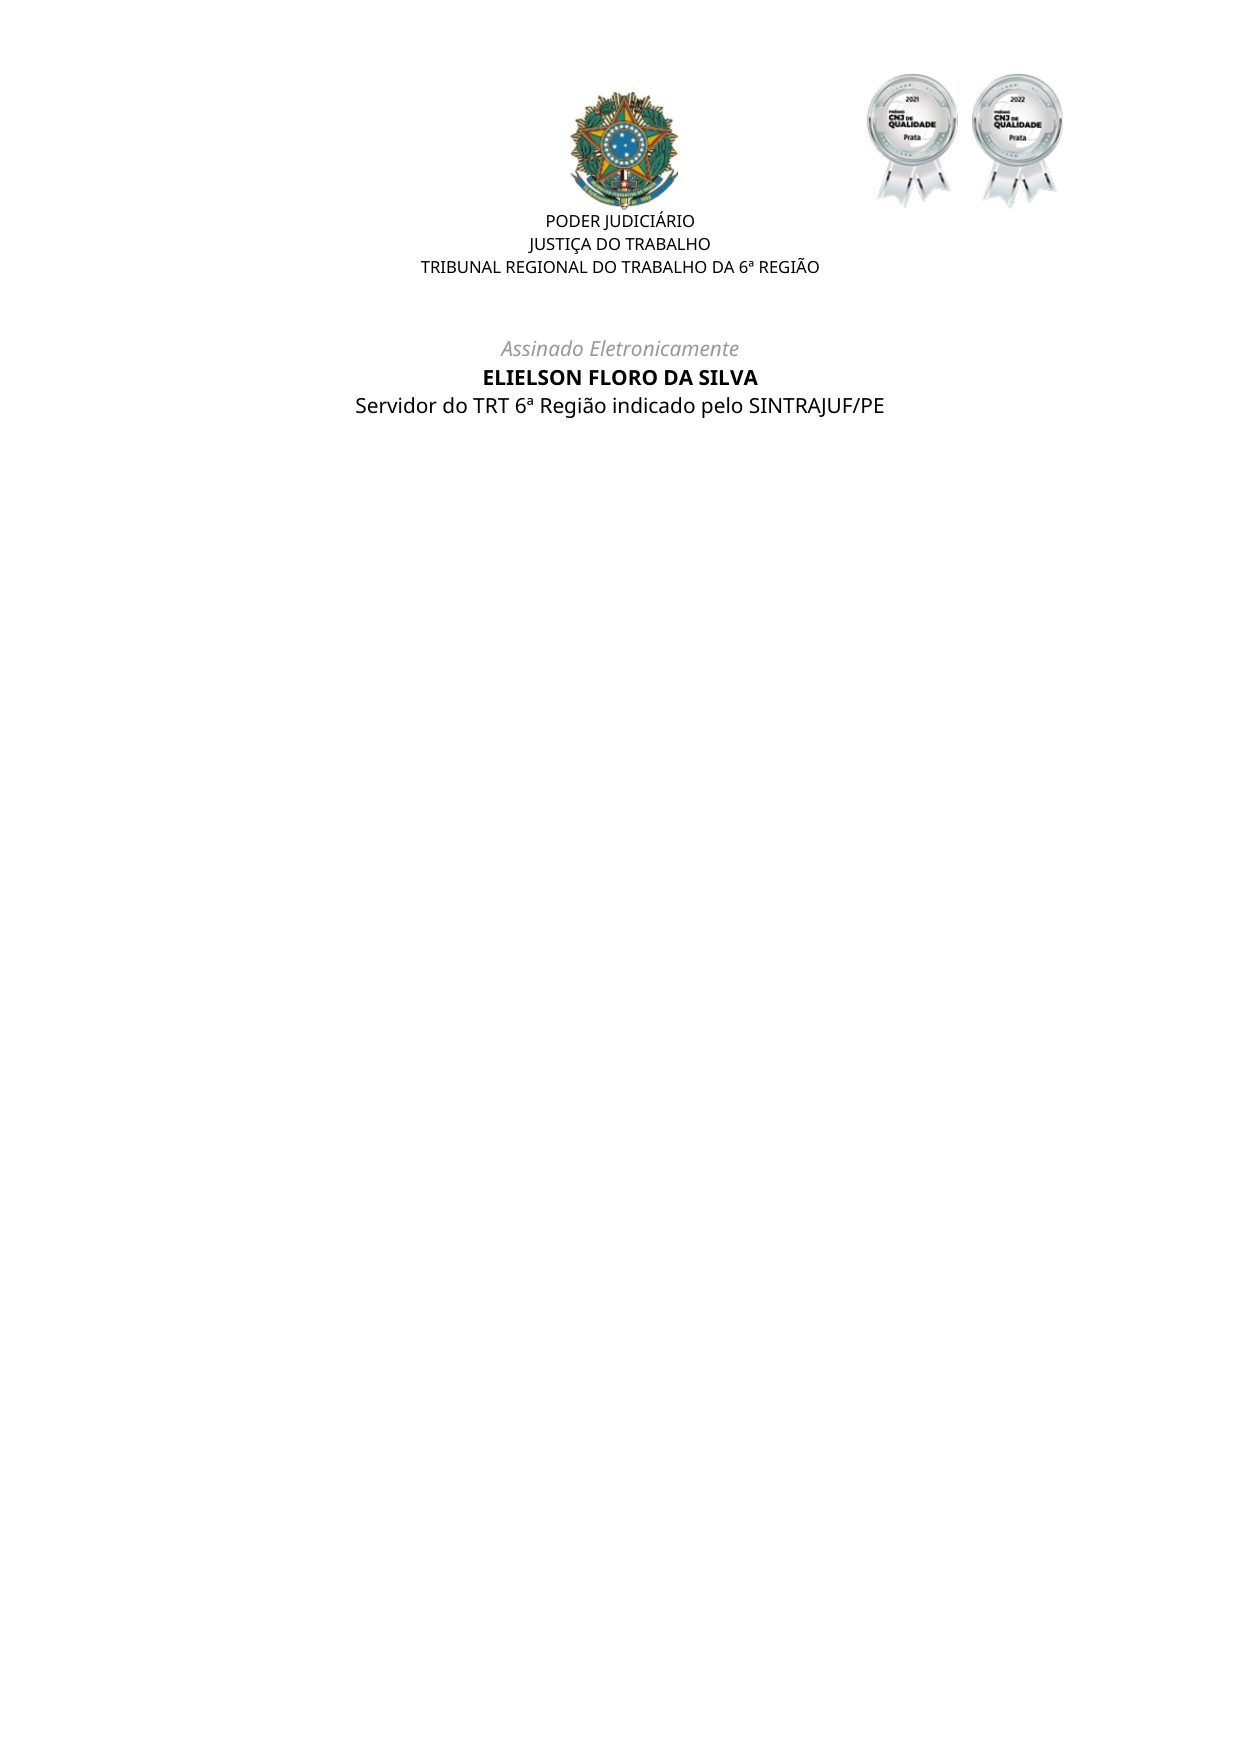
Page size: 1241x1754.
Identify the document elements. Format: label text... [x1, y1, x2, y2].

picture [847, 73, 1064, 210]
text Servidor do TRT 6ª Região indicado pelo SINTRAJUF/PE [177, 391, 1063, 420]
picture [570, 92, 678, 210]
text Assinado Eletronicamente [177, 334, 1063, 363]
text ELIELSON FLORO DA SILVA [177, 363, 1063, 391]
